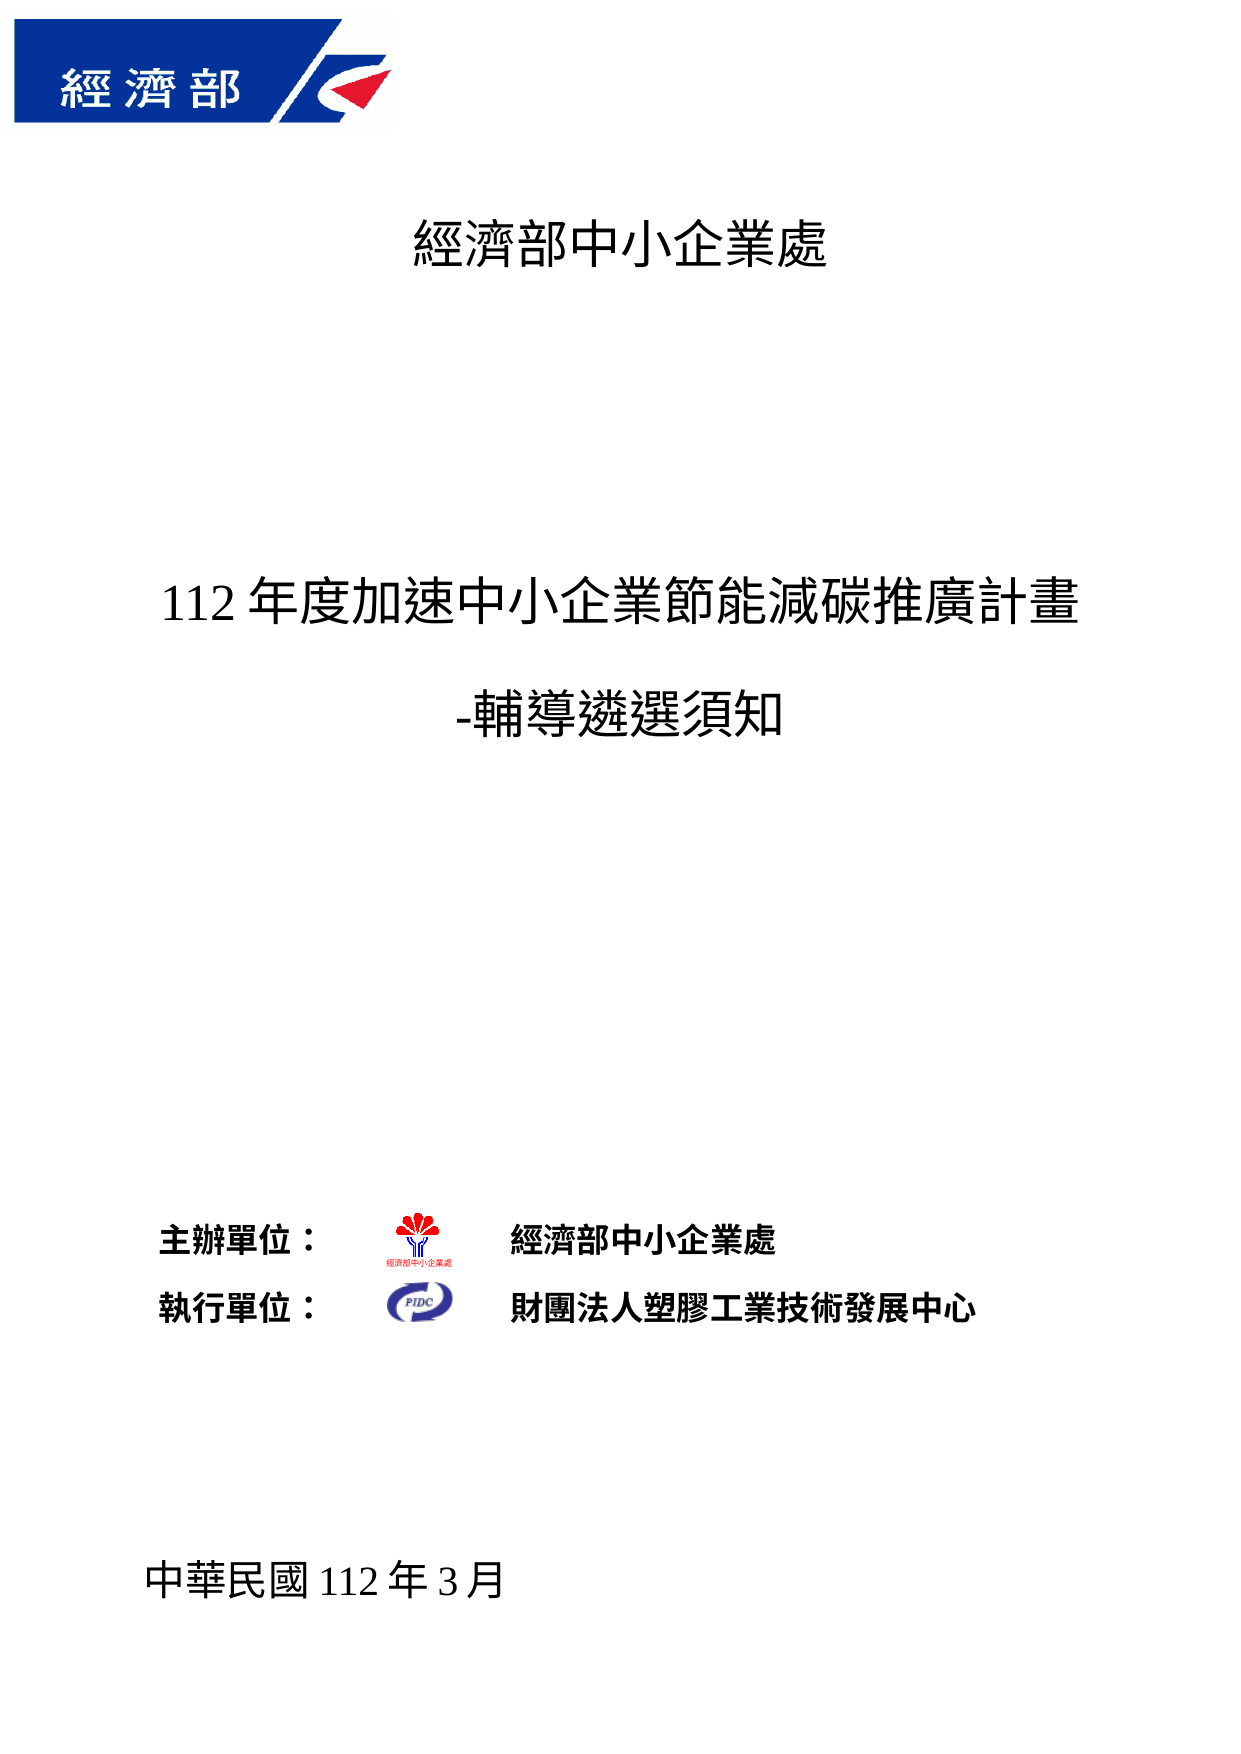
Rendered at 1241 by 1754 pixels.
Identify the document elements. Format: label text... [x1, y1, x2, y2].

table_header 經濟部中小企業處 [499, 1214, 1104, 1282]
text 經濟部中小企業處 [143, 214, 1097, 276]
table_cell 財團法人塑膠工業技術發展中心 [499, 1282, 1104, 1342]
text 112年度加速中小企業節能減碳推廣計畫 [143, 560, 1097, 635]
table_header [366, 1214, 498, 1282]
table_cell 執行單位： [147, 1282, 366, 1342]
text 中華民國112年3月 [143, 1546, 1097, 1608]
table_header 主辦單位： [147, 1214, 366, 1282]
table_cell [366, 1282, 498, 1342]
text -輔導遴選須知 [143, 673, 1097, 748]
